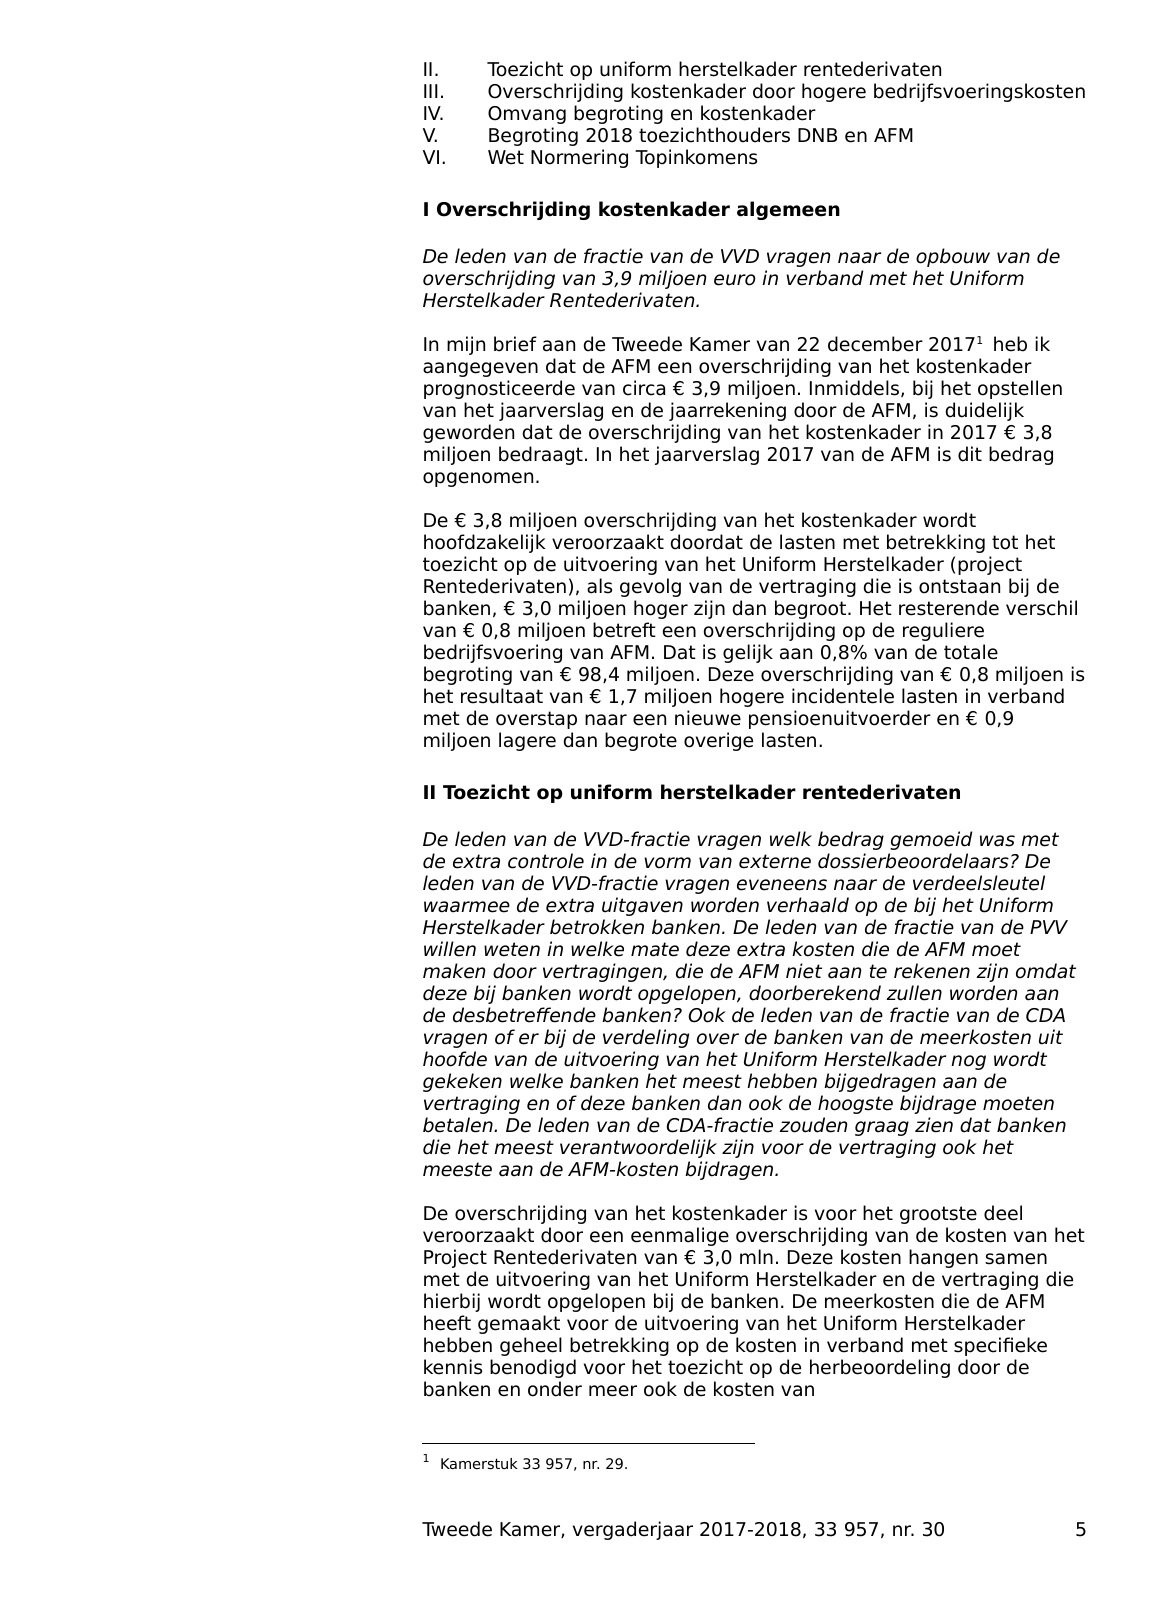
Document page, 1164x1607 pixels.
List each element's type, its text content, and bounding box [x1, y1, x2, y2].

text IV. Omvang begroting en kostenkader [422, 103, 1087, 125]
text De leden van de VVD-fractie vragen welk bedrag gemoeid was met de extra controle in de vorm van externe dossierbeoordelaars? De leden van de VVD-fractie vragen eveneens naar de verdeelsleutel waarmee de extra uitgaven worden verhaald op de bij het Uniform Herstelkader betrokken banken. De leden van de fractie van de PVV willen weten in welke mate deze extra kosten die de AFM moet maken door vertragingen, die de AFM niet aan te rekenen zijn omdat deze bij banken wordt opgelopen, doorberekend zullen worden aan de desbetreffende banken? Ook de leden van de fractie van de CDA vragen of er bij de verdeling over de banken van de meerkosten uit hoofde van de uitvoering van het Uniform Herstelkader nog wordt gekeken welke banken het meest hebben bijgedragen aan de vertraging en of deze banken dan ook de hoogste bijdrage moeten betalen. De leden van de CDA-fractie zouden graag zien dat banken die het meest verantwoordelijk zijn voor de vertraging ook het meeste aan de AFM-kosten bijdragen. [422, 829, 1087, 1181]
text III. Overschrijding kostenkader door hogere bedrijfsvoeringskosten [422, 81, 1087, 103]
text Kamerstuk 33 957, nr. 29. [422, 1452, 1087, 1474]
text II. Toezicht op uniform herstelkader rentederivaten [422, 59, 1087, 81]
text De leden van de fractie van de VVD vragen naar de opbouw van de overschrijding van 3,9 miljoen euro in verband met het Uniform Herstelkader Rentederivaten. [422, 246, 1087, 312]
text De overschrijding van het kostenkader is voor het grootste deel veroorzaakt door een eenmalige overschrijding van de kosten van het Project Rentederivaten van € 3,0 mln. Deze kosten hangen samen met de uitvoering van het Uniform Herstelkader en de vertraging die hierbij wordt opgelopen bij de banken. De meerkosten die de AFM heeft gemaakt voor de uitvoering van het Uniform Herstelkader hebben geheel betrekking op de kosten in verband met specifieke kennis benodigd voor het toezicht op de herbeoordeling door de banken en onder meer ook de kosten van [422, 1203, 1087, 1401]
subtitle II Toezicht op uniform herstelkader rentederivaten [422, 782, 1087, 804]
text De € 3,8 miljoen overschrijding van het kostenkader wordt hoofdzakelijk veroorzaakt doordat de lasten met betrekking tot het toezicht op de uitvoering van het Uniform Herstelkader (project Rentederivaten), als gevolg van de vertraging die is ontstaan bij de banken, € 3,0 miljoen hoger zijn dan begroot. Het resterende verschil van € 0,8 miljoen betreft een overschrijding op de reguliere bedrijfsvoering van AFM. Dat is gelijk aan 0,8% van de totale begroting van € 98,4 miljoen. Deze overschrijding van € 0,8 miljoen is het resultaat van € 1,7 miljoen hogere incidentele lasten in verband met de overstap naar een nieuwe pensioenuitvoerder en € 0,9 miljoen lagere dan begrote overige lasten. [422, 510, 1087, 752]
subtitle I Overschrijding kostenkader algemeen [422, 199, 1087, 221]
text VI. Wet Normering Topinkomens [422, 147, 1087, 169]
text In mijn brief aan de Tweede Kamer van 22 december 2017 heb ik aangegeven dat de AFM een overschrijding van het kostenkader prognosticeerde van circa € 3,9 miljoen. Inmiddels, bij het opstellen van het jaarverslag en de jaarrekening door de AFM, is duidelijk geworden dat de overschrijding van het kostenkader in 2017 € 3,8 miljoen bedraagt. In het jaarverslag 2017 van de AFM is dit bedrag opgenomen. [422, 334, 1087, 488]
text V. Begroting 2018 toezichthouders DNB en AFM [422, 125, 1087, 147]
